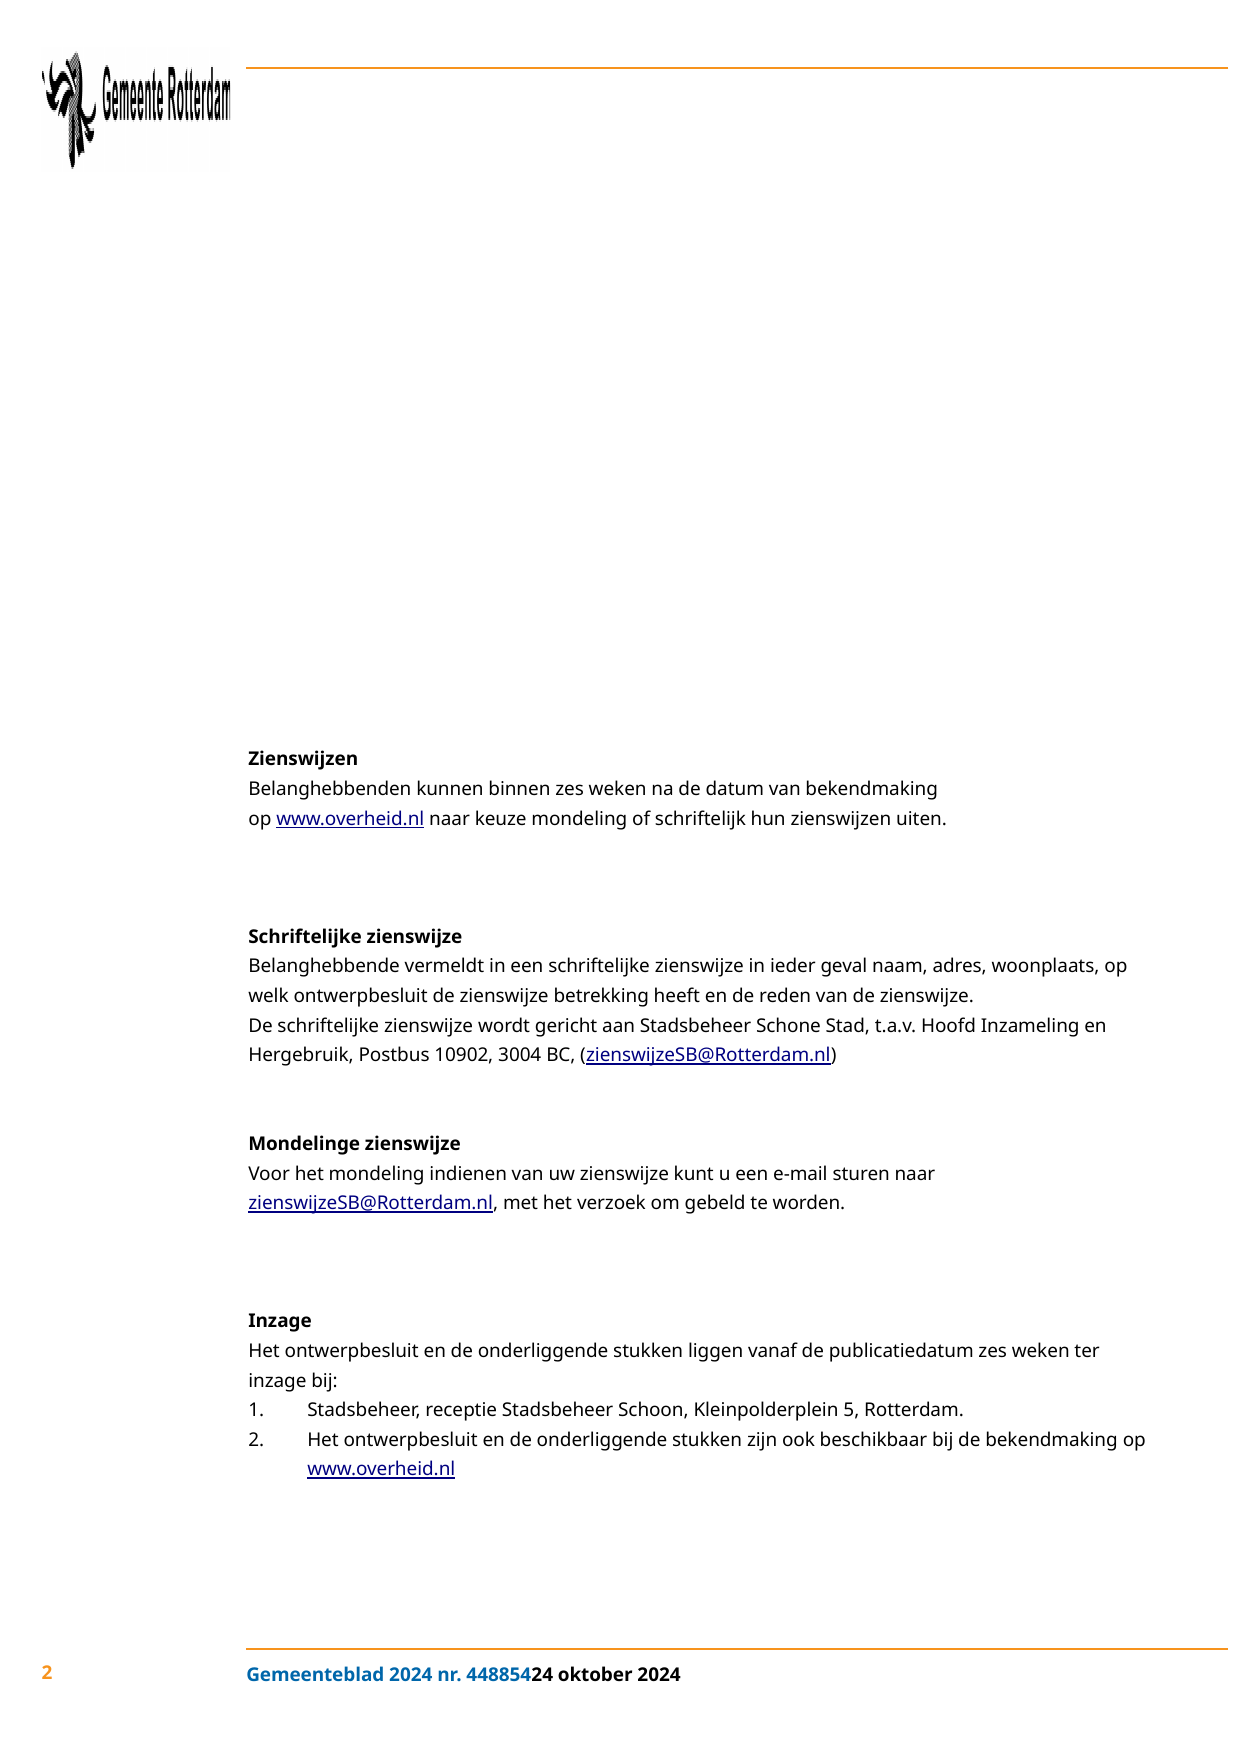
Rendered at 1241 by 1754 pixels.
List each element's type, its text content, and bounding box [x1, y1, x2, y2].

text De schriftelijke zienswijze wordt gericht aan Stadsbeheer Schone Stad, t.a.v. Hoofd Inzameling en Hergebruik, Postbus 10902, 3004 BC, (zienswijzeSB@Rotterdam.nl) [248, 1012, 1152, 1067]
picture [41, 47, 231, 172]
text Voor het mondeling indienen van uw zienswijze kunt u een e-mail sturen naar zienswijzeSB@Rotterdam.nl, met het verzoek om gebeld te worden. [248, 1160, 1152, 1215]
text Zienswijzen [248, 746, 1152, 771]
text op www.overheid.nl naar keuze mondeling of schriftelijk hun zienswijzen uiten. [248, 805, 1152, 831]
list Stadsbeheer, receptie Stadsbeheer Schoon, Kleinpolderplein 5, Rotterdam. [248, 1396, 1152, 1422]
text Belanghebbenden kunnen binnen zes weken na de datum van bekendmaking [248, 775, 1152, 801]
text Schriftelijke zienswijze [248, 923, 1152, 949]
text Mondelinge zienswijze [248, 1130, 1152, 1156]
text Inzage [248, 1308, 1152, 1333]
text Het ontwerpbesluit en de onderliggende stukken liggen vanaf de publicatiedatum zes weken ter inzage bij: [248, 1337, 1152, 1393]
list Het ontwerpbesluit en de onderliggende stukken zijn ook beschikbaar bij de bekendmaking op www.overheid.nl [248, 1426, 1152, 1481]
text Belanghebbende vermeldt in een schriftelijke zienswijze in ieder geval naam, adres, woonplaats, op welk ontwerpbesluit de zienswijze betrekking heeft en de reden van de zienswijze. [248, 953, 1152, 1008]
